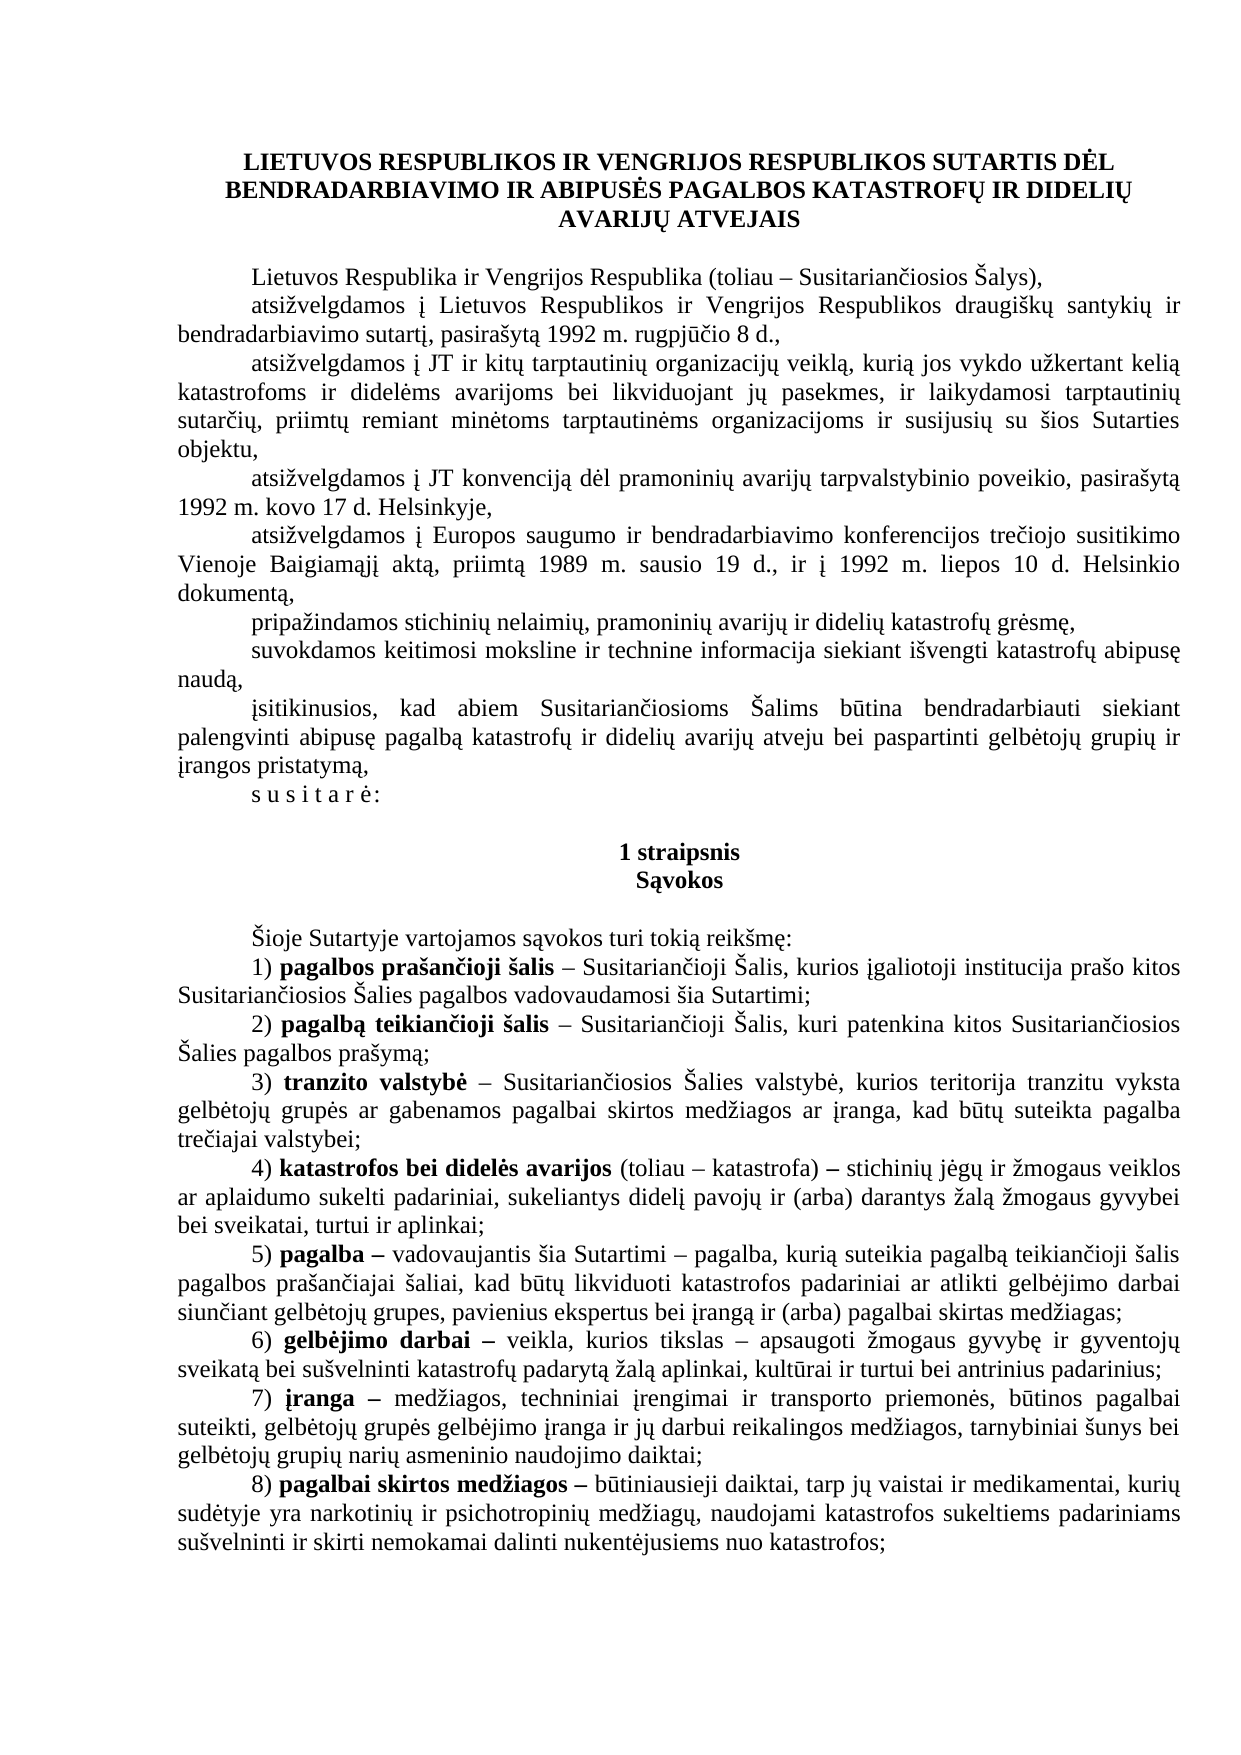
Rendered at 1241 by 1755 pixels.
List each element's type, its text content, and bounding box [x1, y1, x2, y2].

text atsižvelgdamos į JT konvenciją dėl pramoninių avarijų tarpvalstybinio poveikio, pasirašytą 1992 m. kovo 17 d. Helsinkyje, [177, 463, 1181, 521]
text suvokdamos keitimosi moksline ir technine informacija siekiant išvengti katastrofų abipusę naudą, [177, 636, 1181, 693]
text atsižvelgdamos į JT ir kitų tarptautinių organizacijų veiklą, kurią jos vykdo užkertant kelią katastrofoms ir didelėms avarijoms bei likviduojant jų pasekmes, ir laikydamosi tarptautinių sutarčių, priimtų remiant minėtoms tarptautinėms organizacijoms ir susijusių su šios Sutarties objektu, [177, 348, 1181, 463]
text 5) pagalba – vadovaujantis šia Sutartimi – pagalba, kurią suteikia pagalbą teikiančioji šalis pagalbos prašančiajai šaliai, kad būtų likviduoti katastrofos padariniai ar atlikti gelbėjimo darbai siunčiant gelbėtojų grupes, pavienius ekspertus bei įrangą ir (arba) pagalbai skirtas medžiagas; [177, 1239, 1181, 1326]
text 2) pagalbą teikiančioji šalis – Susitariančioji Šalis, kuri patenkina kitos Susitariančiosios Šalies pagalbos prašymą; [177, 1009, 1181, 1067]
text Šioje Sutartyje vartojamos sąvokos turi tokią reikšmę: [177, 923, 1181, 952]
text 6) gelbėjimo darbai – veikla, kurios tikslas – apsaugoti žmogaus gyvybę ir gyventojų sveikatą bei sušvelninti katastrofų padarytą žalą aplinkai, kultūrai ir turtui bei antrinius padarinius; [177, 1326, 1181, 1383]
text 3) tranzito valstybė – Susitariančiosios Šalies valstybė, kurios teritorija tranzitu vyksta gelbėtojų grupės ar gabenamos pagalbai skirtos medžiagos ar įranga, kad būtų suteikta pagalba trečiajai valstybei; [177, 1067, 1181, 1153]
text susitarė: [177, 779, 1181, 808]
text 1 straipsnis [177, 837, 1181, 866]
text 8) pagalbai skirtos medžiagos – būtiniausieji daiktai, tarp jų vaistai ir medikamentai, kurių sudėtyje yra narkotinių ir psichotropinių medžiagų, naudojami katastrofos sukeltiems padariniams sušvelninti ir skirti nemokamai dalinti nukentėjusiems nuo katastrofos; [177, 1469, 1181, 1556]
text pripažindamos stichinių nelaimių, pramoninių avarijų ir didelių katastrofų grėsmę, [177, 607, 1181, 636]
text 7) įranga – medžiagos, techniniai įrengimai ir transporto priemonės, būtinos pagalbai suteikti, gelbėtojų grupės gelbėjimo įranga ir jų darbui reikalingos medžiagos, tarnybiniai šunys bei gelbėtojų grupių narių asmeninio naudojimo daiktai; [177, 1383, 1181, 1469]
text Lietuvos Respublika ir Vengrijos Respublika (toliau – Susitariančiosios Šalys), [177, 262, 1181, 291]
text 1) pagalbos prašančioji šalis – Susitariančioji Šalis, kurios įgaliotoji institucija prašo kitos Susitariančiosios Šalies pagalbos vadovaudamosi šia Sutartimi; [177, 952, 1181, 1009]
text 4) katastrofos bei didelės avarijos (toliau – katastrofa) – stichinių jėgų ir žmogaus veiklos ar aplaidumo sukelti padariniai, sukeliantys didelį pavojų ir (arba) darantys žalą žmogaus gyvybei bei sveikatai, turtui ir aplinkai; [177, 1153, 1181, 1239]
text atsižvelgdamos į Europos saugumo ir bendradarbiavimo konferencijos trečiojo susitikimo Vienoje Baigiamąjį aktą, priimtą 1989 m. sausio 19 d., ir į 1992 m. liepos 10 d. Helsinkio dokumentą, [177, 521, 1181, 607]
text įsitikinusios, kad abiem Susitariančiosioms Šalims būtina bendradarbiauti siekiant palengvinti abipusę pagalbą katastrofų ir didelių avarijų atveju bei paspartinti gelbėtojų grupių ir įrangos pristatymą, [177, 693, 1181, 779]
text Sąvokos [177, 866, 1181, 894]
text LIETUVOS RESPUBLIKOS IR VENGRIJOS RESPUBLIKOS SUTARTIS DĖL BENDRADARBIAVIMO IR ABIPUSĖS PAGALBOS KATASTROFŲ IR DIDELIŲ AVARIJŲ ATVEJAIS [177, 147, 1181, 233]
text atsižvelgdamos į Lietuvos Respublikos ir Vengrijos Respublikos draugiškų santykių ir bendradarbiavimo sutartį, pasirašytą 1992 m. rugpjūčio 8 d., [177, 291, 1181, 348]
